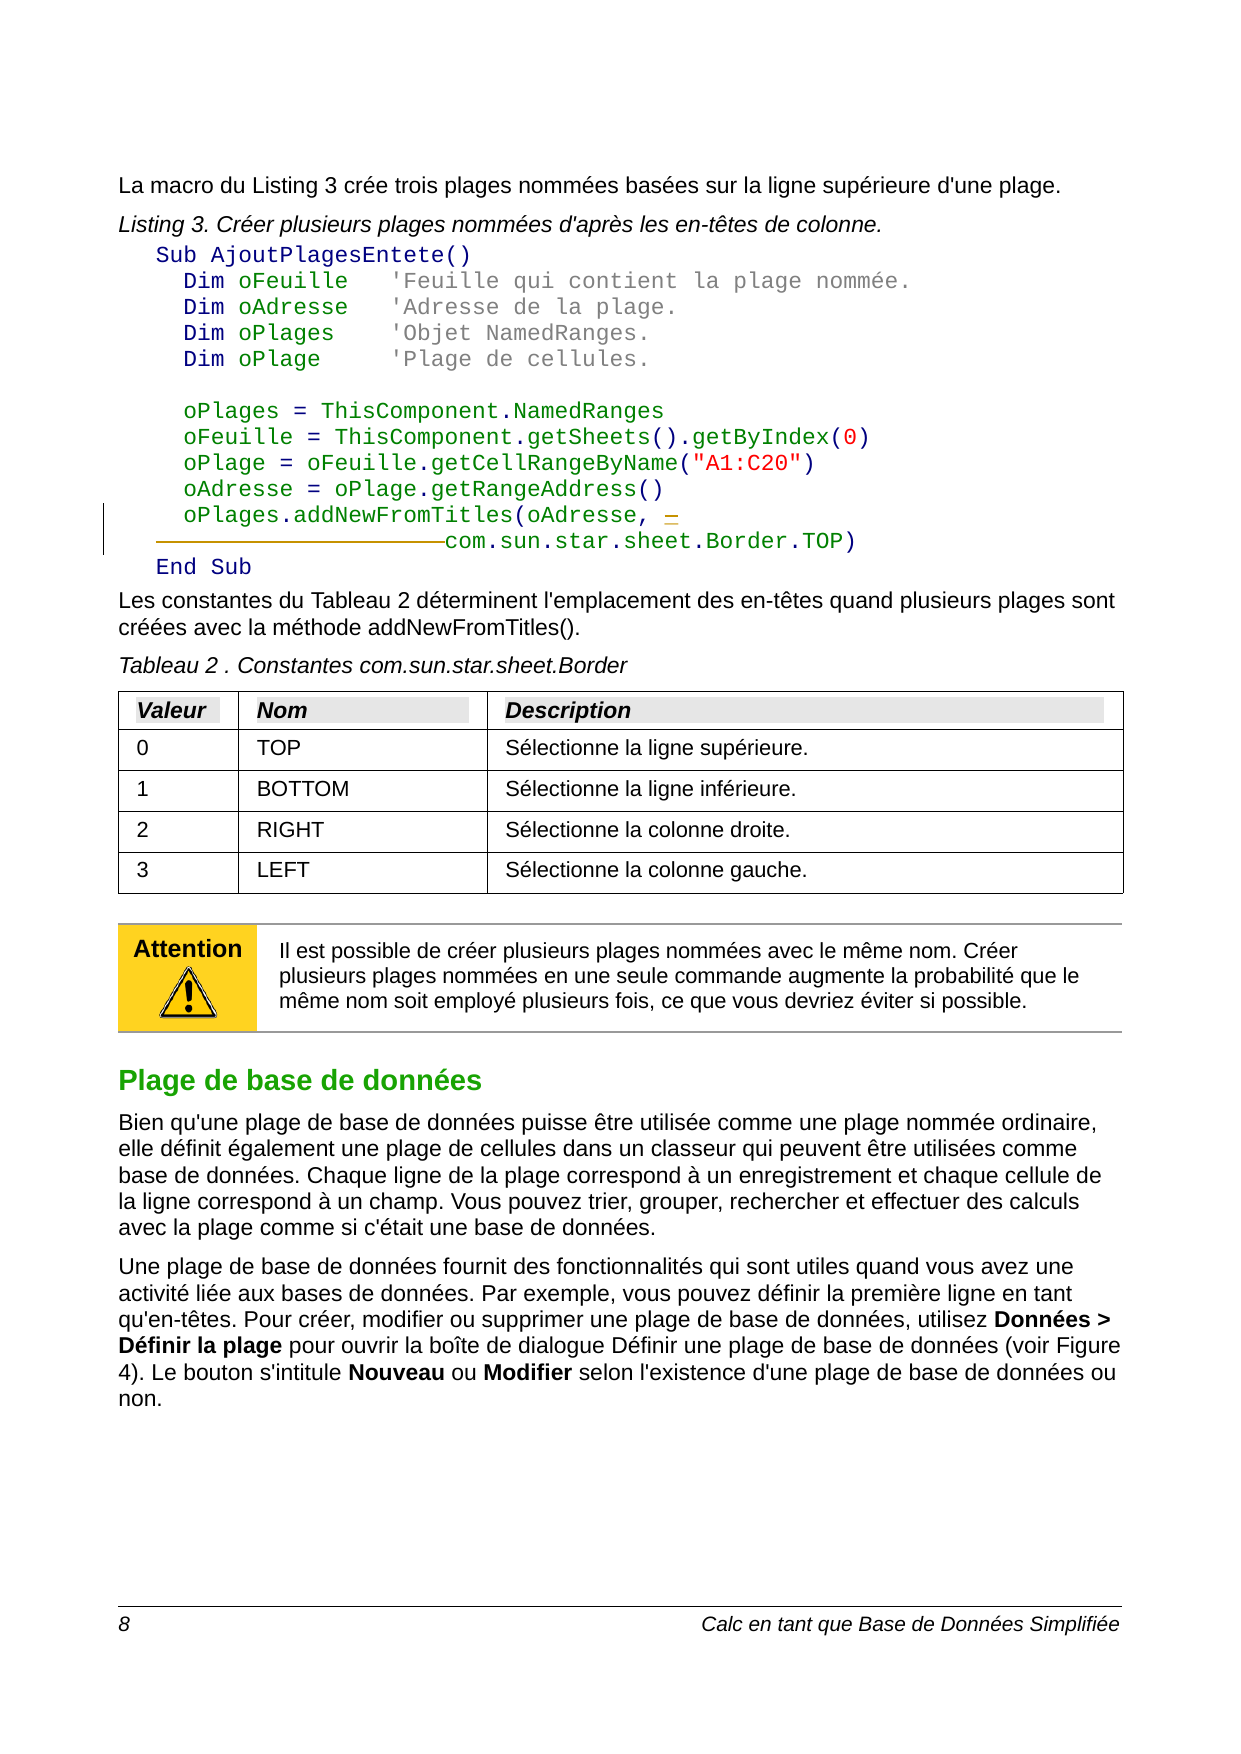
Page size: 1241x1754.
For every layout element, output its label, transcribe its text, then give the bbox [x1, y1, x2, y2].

text Dim oFeuille 'Feuille qui contient la plage nommée. [156, 270, 1122, 296]
table_cell 3 [119, 853, 238, 892]
table_cell BOTTOM [239, 771, 487, 811]
text oPlages.addNewFromTitles(oAdresse, com.sun.star.sheet.Border.TOP) [156, 503, 1122, 529]
table_cell TOP [239, 730, 487, 770]
text oPlages = ThisComponent.NamedRanges [156, 399, 1122, 425]
table_cell RIGHT [239, 812, 487, 852]
subtitle Plage de base de données [118, 1063, 1122, 1097]
text Dim oPlages 'Objet NamedRanges. [156, 322, 1122, 347]
table_cell 2 [119, 812, 238, 852]
text Dim oAdresse 'Adresse de la plage. [156, 296, 1122, 322]
table_header Valeur [119, 692, 238, 729]
text Les constantes du Tableau 2 déterminent l'emplacement des en-têtes quand plusieurs plages sont créées avec la méthode addNewFromTitles(). [118, 587, 1122, 640]
text Dim oPlage 'Plage de cellules. [156, 347, 1122, 373]
text Bien qu'une plage de base de données puisse être utilisée comme une plage nommée ordinaire, elle définit également une plage de cellules dans un classeur qui peuvent être utilisées comme base de données. Chaque ligne de la plage correspond à un enregistrement et chaque cellule de la ligne correspond à un champ. Vous pouvez trier, grouper, rechercher et effectuer des calculs avec la plage comme si c'était une base de données. [118, 1109, 1122, 1241]
text La macro du Listing 3 crée trois plages nommées basées sur la ligne supérieure d'une plage. [118, 172, 1122, 199]
text End Sub [156, 555, 1122, 581]
table_header Description [488, 692, 1123, 729]
text oAdresse = oPlage.getRangeAddress() [156, 477, 1122, 503]
text Une plage de base de données fournit des fonctionnalités qui sont utiles quand vous avez une activité liée aux bases de données. Par exemple, vous pouvez définir la première ligne en tant qu'en-têtes. Pour créer, modifier ou supprimer une plage de base de données, utilisez Données > Définir la plage pour ouvrir la boîte de dialogue Définir une plage de base de données (voir Figure 4). Le bouton s'intitule Nouveau ou Modifier selon l'existence d'une plage de base de données ou non. [118, 1253, 1122, 1411]
table_header Nom [239, 692, 487, 729]
table_cell LEFT [239, 853, 487, 892]
picture [155, 962, 220, 1022]
text Tableau 2 . Constantes com.sun.star.sheet.Border [118, 652, 1122, 679]
table_header Il est possible de créer plusieurs plages nommées avec le même nom. Créer plusieurs plages nommées en une seule commande augmente la probabilité que le même nom soit employé plusieurs fois, ce que vous devriez éviter si possible. [258, 925, 1122, 1031]
text oFeuille = ThisComponent.getSheets().getByIndex(0) [156, 425, 1122, 451]
text Sub AjoutPlagesEntete() [156, 244, 1122, 270]
table_cell Sélectionne la ligne supérieure. [488, 730, 1123, 770]
table_cell 1 [119, 771, 238, 811]
table_cell Sélectionne la ligne inférieure. [488, 771, 1123, 811]
table_cell Sélectionne la colonne droite. [488, 812, 1123, 852]
text oPlage = oFeuille.getCellRangeByName("A1:C20") [156, 451, 1122, 477]
table_cell Sélectionne la colonne gauche. [488, 853, 1123, 892]
table_cell 0 [119, 730, 238, 770]
text Listing 3. Créer plusieurs plages nommées d'après les en-têtes de colonne. [118, 211, 1122, 237]
table_header Attention [118, 925, 257, 1031]
